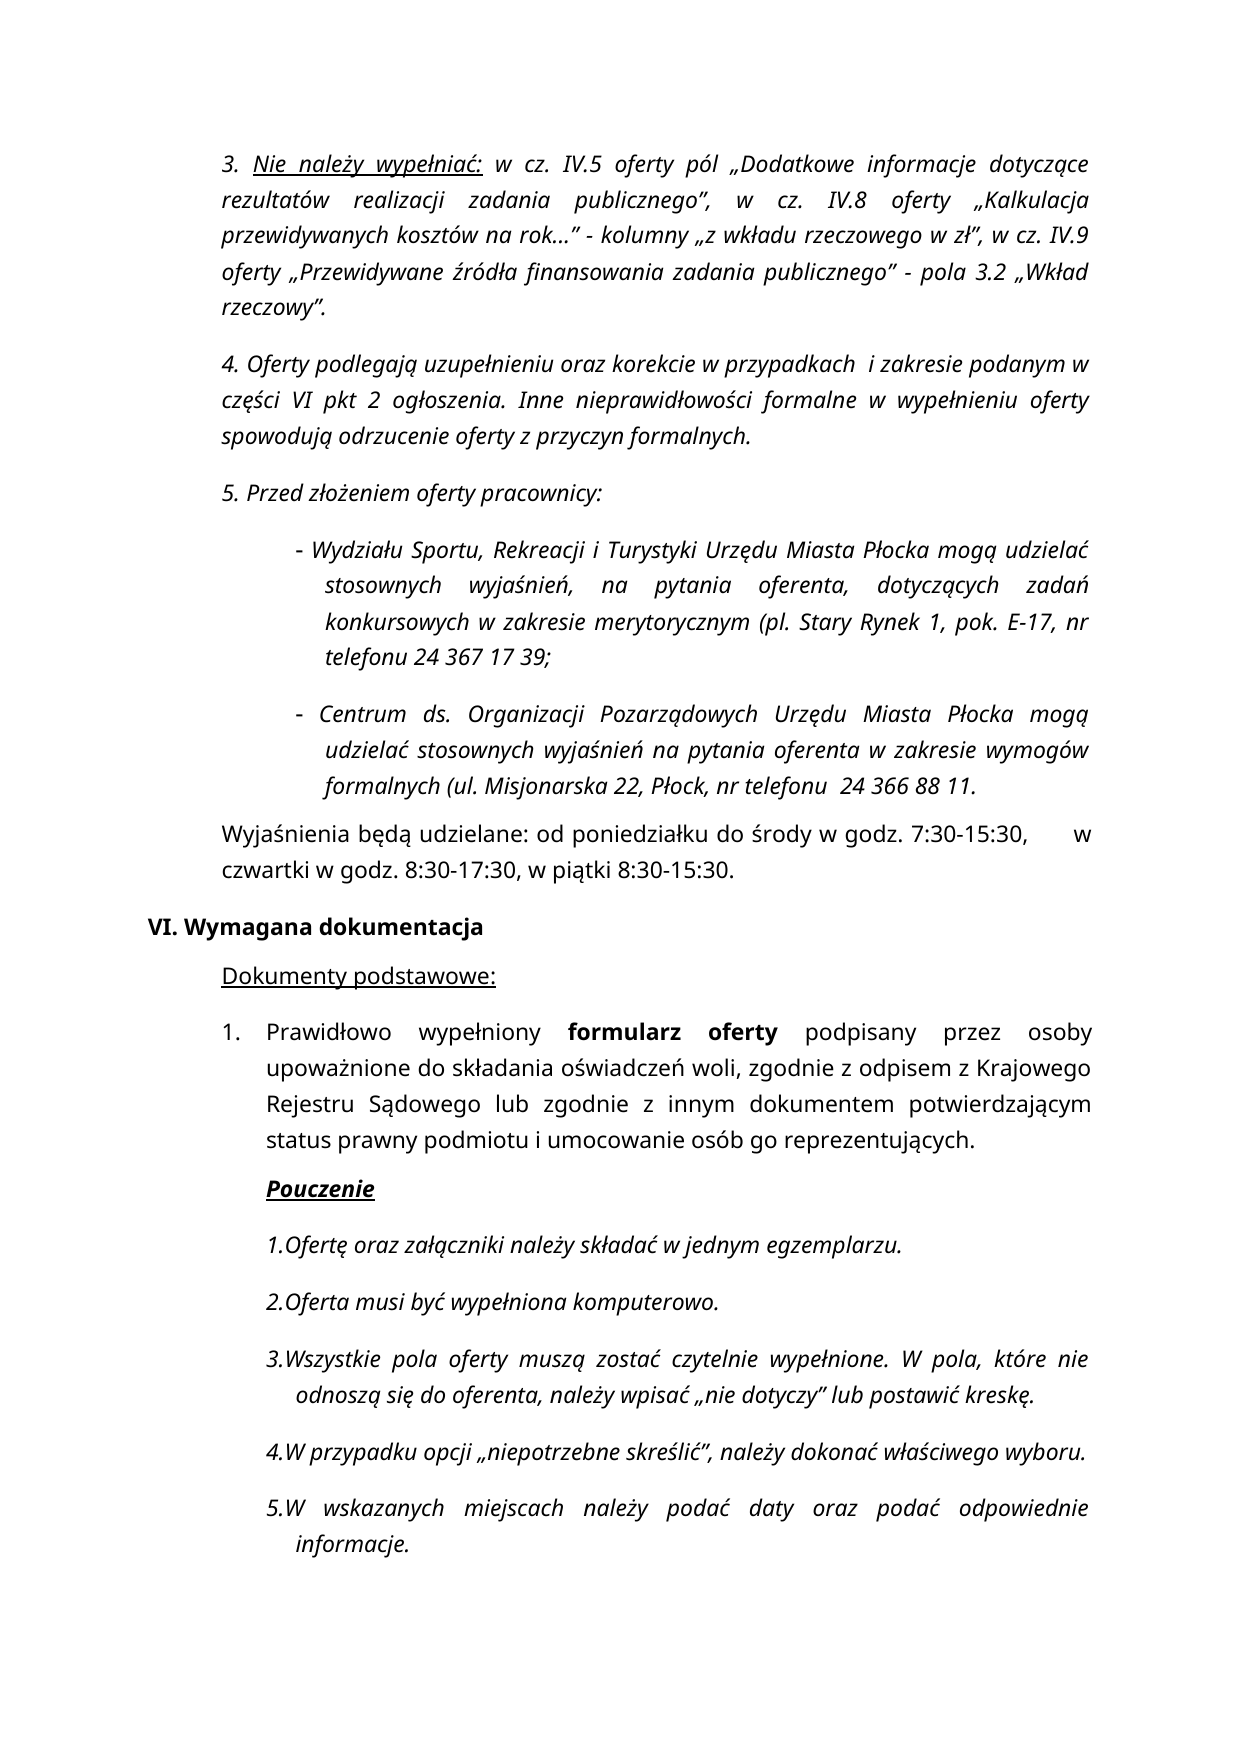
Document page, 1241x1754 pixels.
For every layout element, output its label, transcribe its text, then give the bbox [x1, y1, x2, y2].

text 4. Oferty podlegają uzupełnieniu oraz korekcie w przypadkach i zakresie podanym w części VI pkt 2 ogłoszenia. Inne nieprawidłowości formalne w wypełnieniu oferty spowodują odrzucenie oferty z przyczyn formalnych. [221, 348, 1092, 451]
list Oferta musi być wypełniona komputerowo. [266, 1286, 1092, 1317]
list W przypadku opcji „niepotrzebne skreślić”, należy dokonać właściwego wyboru. [266, 1436, 1092, 1467]
text Pouczenie [221, 1173, 1092, 1204]
list Centrum ds. Organizacji Pozarządowych Urzędu Miasta Płocka mogą udzielać stosownych wyjaśnień na pytania oferenta w zakresie wymogów formalnych (ul. Misjonarska 22, Płock, nr telefonu 24 366 88 11. [295, 698, 1092, 801]
list W wskazanych miejscach należy podać daty oraz podać odpowiednie informacje. [266, 1492, 1092, 1559]
list Wszystkie pola oferty muszą zostać czytelnie wypełnione. W pola, które nie odnoszą się do oferenta, należy wpisać „nie dotyczy” lub postawić kreskę. [266, 1343, 1092, 1410]
text VI. Wymagana dokumentacja [148, 911, 1092, 942]
text Wyjaśnienia będą udzielane: od poniedziałku do środy w godz. 7:30-15:30, w czwartki w godz. 8:30-17:30, w piątki 8:30-15:30. [221, 818, 1092, 886]
text Dokumenty podstawowe: [221, 959, 1092, 991]
text 3. Nie należy wypełniać: w cz. IV.5 oferty pól „Dodatkowe informacje dotyczące rezultatów realizacji zadania publicznego”, w cz. IV.8 oferty „Kalkulacja przewidywanych kosztów na rok...” - kolumny „z wkładu rzeczowego w zł”, w cz. IV.9 oferty „Przewidywane źródła finansowania zadania publicznego” - pola 3.2 „Wkład rzeczowy”. [221, 148, 1092, 323]
list Wydziału Sportu, Rekreacji i Turystyki Urzędu Miasta Płocka mogą udzielać stosownych wyjaśnień, na pytania oferenta, dotyczących zadań konkursowych w zakresie merytorycznym (pl. Stary Rynek 1, pok. E-17, nr telefonu 24 367 17 39; [295, 533, 1092, 673]
text 1. Prawidłowo wypełniony formularz oferty podpisany przez osoby upoważnione do składania oświadczeń woli, zgodnie z odpisem z Krajowego Rejestru Sądowego lub zgodnie z innym dokumentem potwierdzającym status prawny podmiotu i umocowanie osób go reprezentujących. [221, 1016, 1092, 1155]
text 5. Przed złożeniem oferty pracownicy: [221, 477, 1092, 508]
list Ofertę oraz załączniki należy składać w jednym egzemplarzu. [266, 1229, 1092, 1261]
